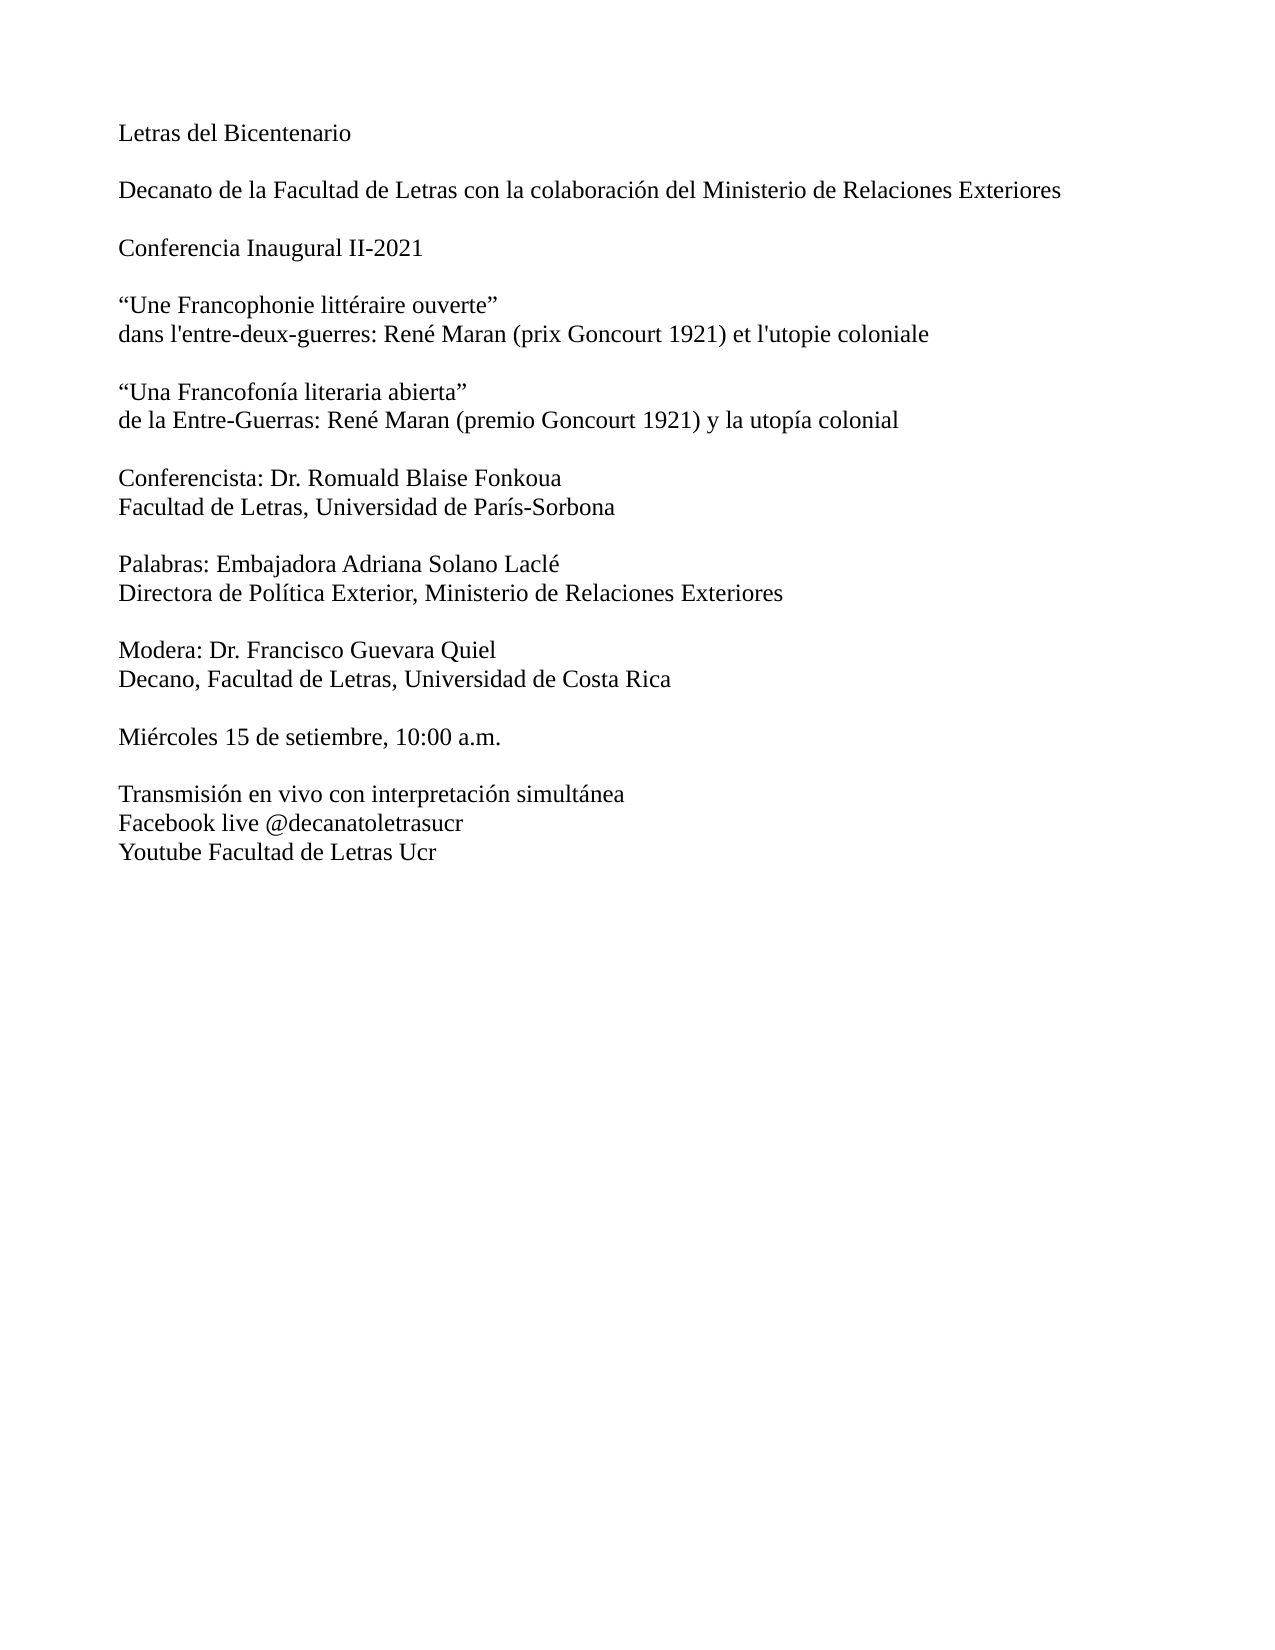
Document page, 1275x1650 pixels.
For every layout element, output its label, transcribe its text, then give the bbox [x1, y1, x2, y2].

text Decano, Facultad de Letras, Universidad de Costa Rica [118, 664, 1157, 693]
text Facebook live @decanatoletrasucr [118, 808, 1157, 837]
text Youtube Facultad de Letras Ucr [118, 837, 1157, 866]
text Modera: Dr. Francisco Guevara Quiel [118, 636, 1157, 664]
text “Une Francophonie littéraire ouverte” [118, 291, 1157, 319]
text Directora de Política Exterior, Ministerio de Relaciones Exteriores [118, 578, 1157, 607]
text “Una Francofonía literaria abierta” [118, 377, 1157, 406]
text Palabras: Embajadora Adriana Solano Laclé [118, 549, 1157, 578]
text Facultad de Letras, Universidad de París-Sorbona [118, 492, 1157, 521]
text de la Entre-Guerras: René Maran (premio Goncourt 1921) y la utopía colonial [118, 406, 1157, 434]
text Decanato de la Facultad de Letras con la colaboración del Ministerio de Relaciones Exteriores [118, 176, 1157, 204]
text Letras del Bicentenario [118, 118, 1157, 147]
text Transmisión en vivo con interpretación simultánea [118, 779, 1157, 808]
text Conferencia Inaugural II-2021 [118, 233, 1157, 262]
text Miércoles 15 de setiembre, 10:00 a.m. [118, 722, 1157, 751]
text Conferencista: Dr. Romuald Blaise Fonkoua [118, 463, 1157, 492]
text dans l'entre-deux-guerres: René Maran (prix Goncourt 1921) et l'utopie coloniale [118, 319, 1157, 348]
